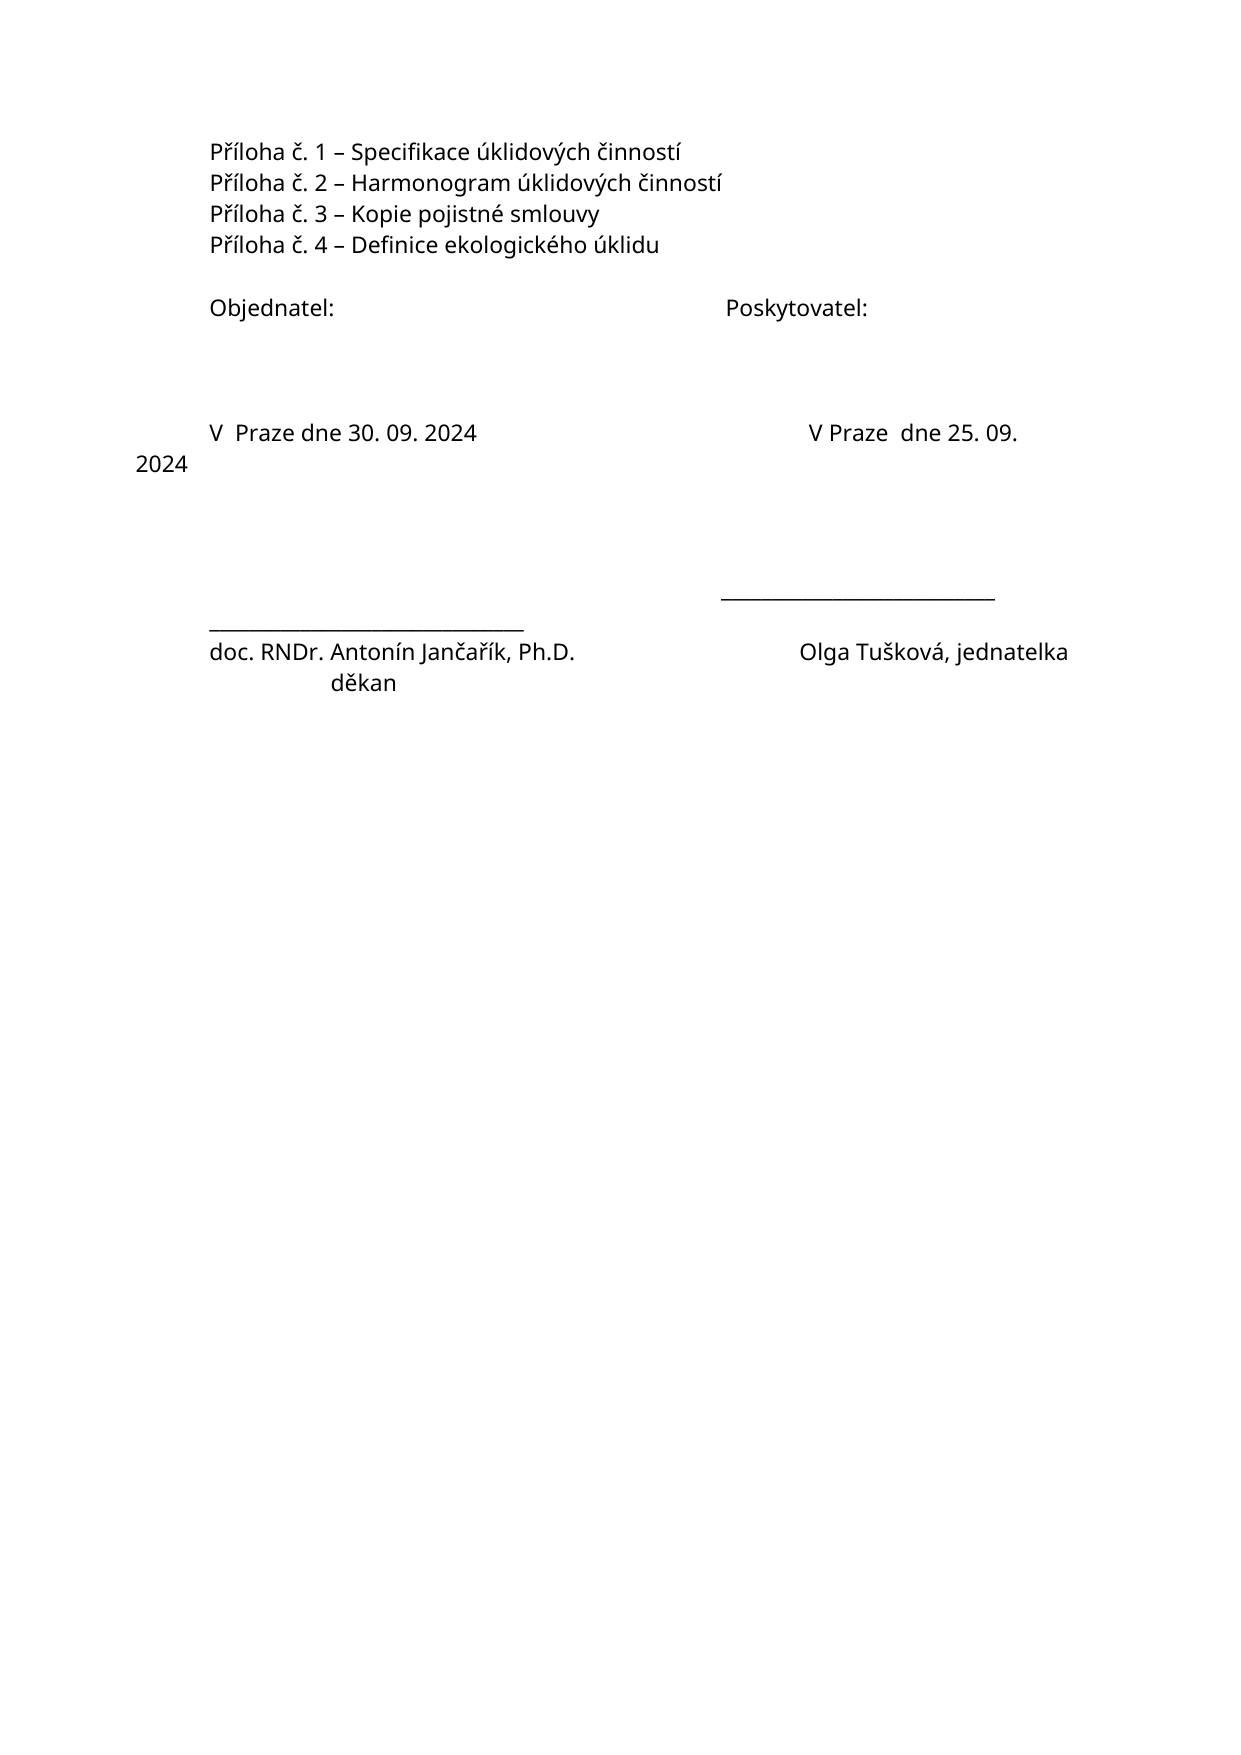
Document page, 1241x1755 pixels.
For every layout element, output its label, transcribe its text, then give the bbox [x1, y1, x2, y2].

text V Praze dne 30. 09. 2024 V Praze dne 25. 09. 2024 [135, 417, 1073, 479]
text Objednatel: Poskytovatel: [135, 292, 1073, 323]
text děkan [135, 667, 1105, 698]
text ___________________________ _______________________________ [135, 573, 1073, 635]
text doc. RNDr. Antonín Jančařík, Ph.D. Olga Tušková, jednatelka [135, 635, 1073, 667]
text Příloha č. 4 – Definice ekologického úklidu [209, 229, 1073, 260]
text Příloha č. 2 – Harmonogram úklidových činností [209, 167, 1073, 198]
text Příloha č. 3 – Kopie pojistné smlouvy [209, 198, 1073, 229]
text Příloha č. 1 – Specifikace úklidových činností [209, 135, 1073, 167]
